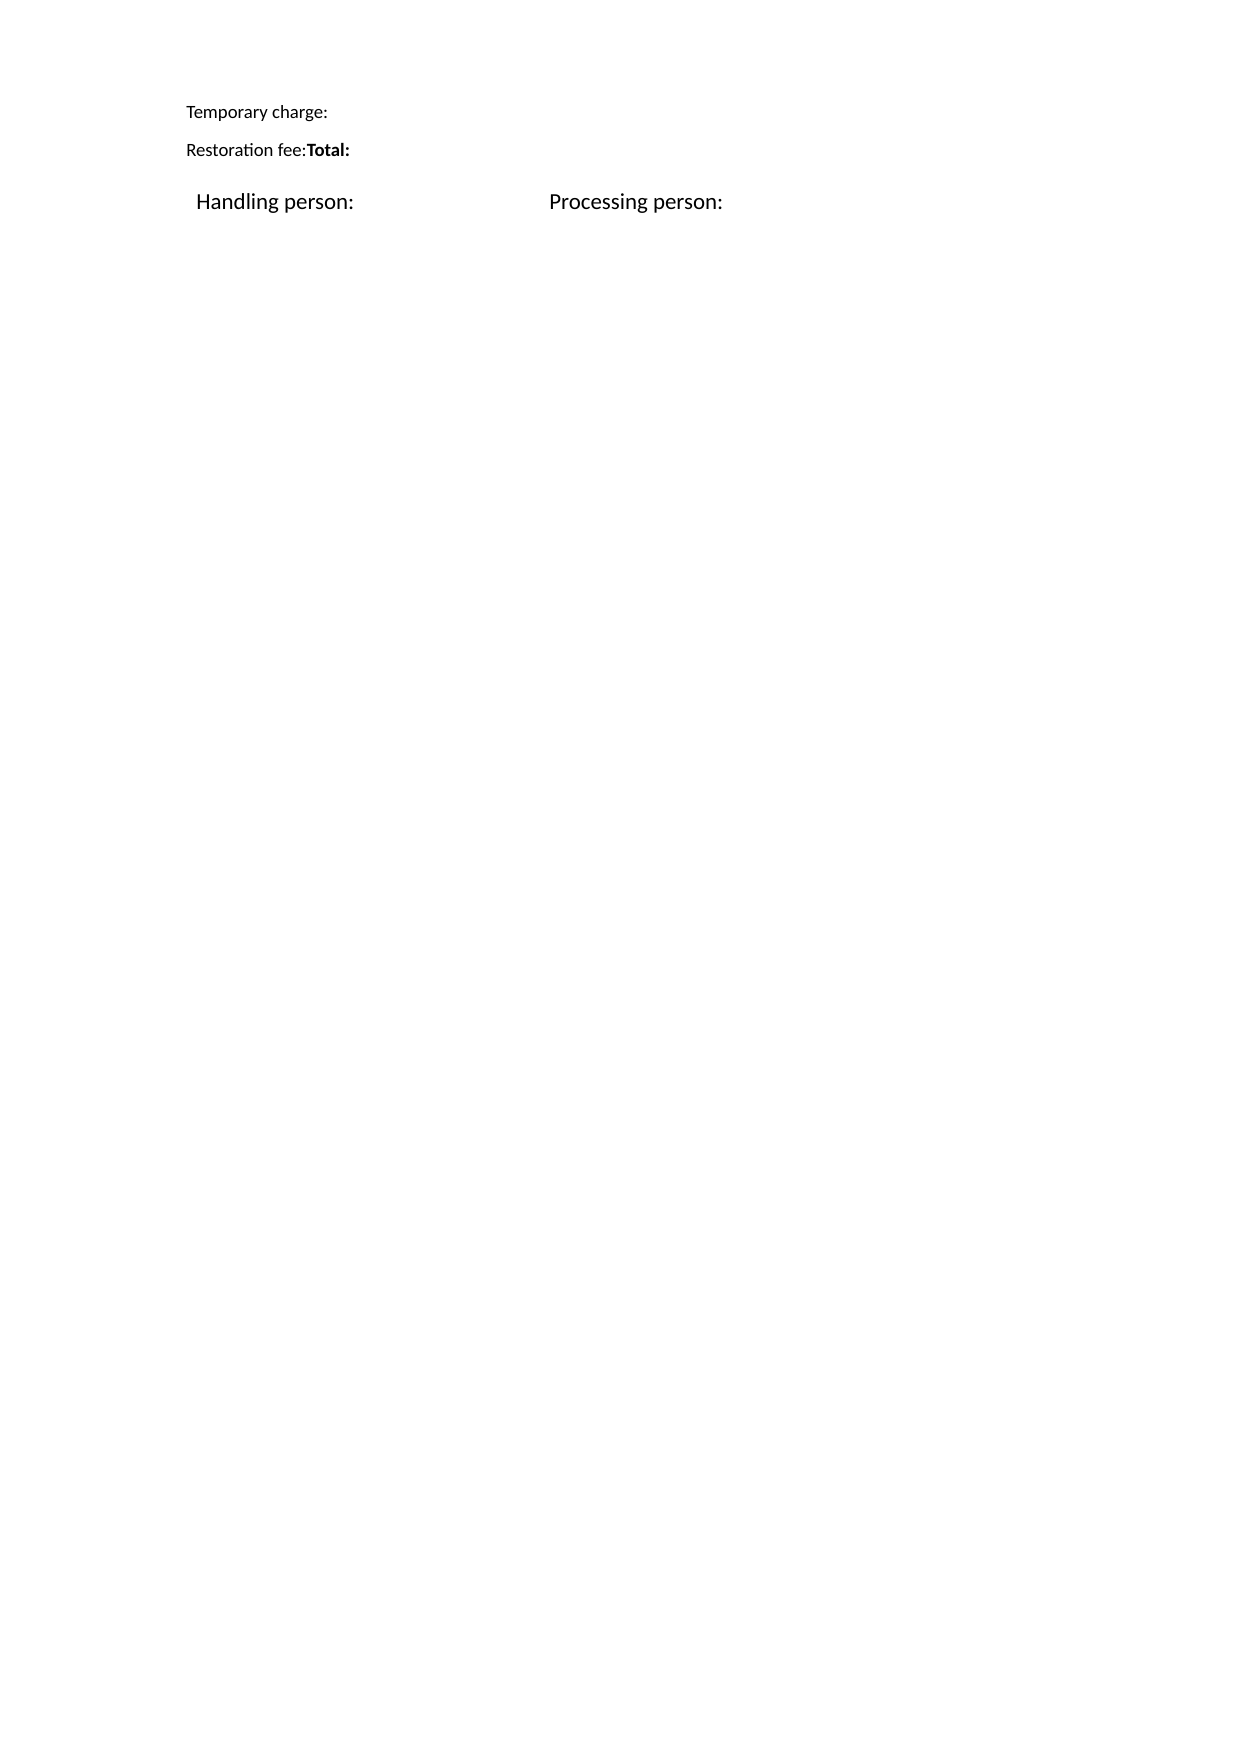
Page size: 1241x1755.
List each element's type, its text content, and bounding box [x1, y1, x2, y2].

text Restoration fee:Total: [186, 126, 1110, 164]
text Handling person: Processing person: [196, 187, 1041, 216]
text [181, 180, 1056, 223]
text Temporary charge: [186, 89, 1110, 126]
